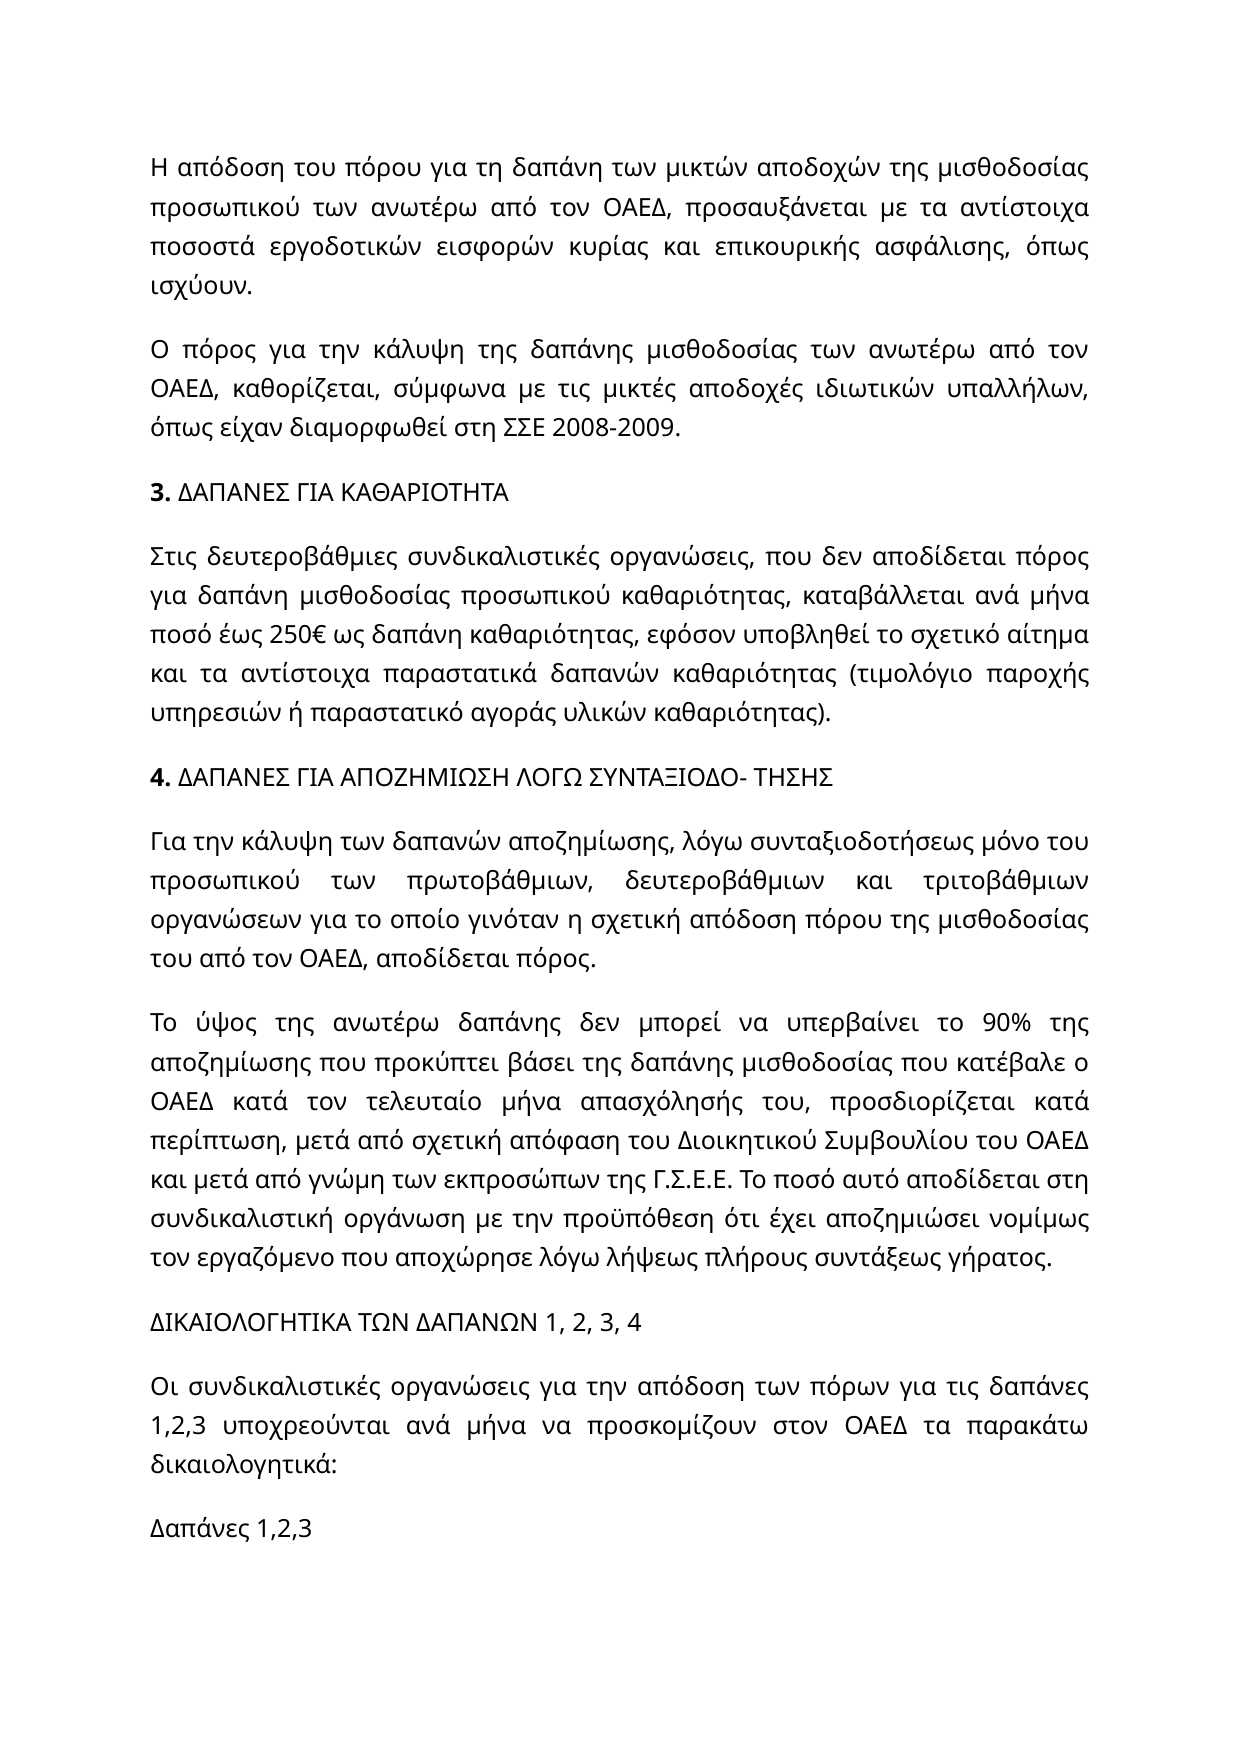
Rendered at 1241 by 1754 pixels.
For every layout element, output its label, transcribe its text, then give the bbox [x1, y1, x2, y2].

text Η απόδοση του πόρου για τη δαπάνη των μικτών αποδοχών της μισθοδοσίας προσωπικού των ανωτέρω από τον ΟΑΕΔ, προσαυξάνεται με τα αντίστοιχα ποσοστά εργοδοτικών εισφορών κυρίας και επικουρικής ασφάλισης, όπως ισχύουν. [150, 150, 1090, 302]
text Το ύψος της ανωτέρω δαπάνης δεν μπορεί να υπερβαίνει το 90% της αποζημίωσης που προκύπτει βάσει της δαπάνης μισθοδοσίας που κατέβαλε ο ΟΑΕΔ κατά τον τελευταίο μήνα απασχόλησής του, προσδιορίζεται κατά περίπτωση, μετά από σχετική απόφαση του Διοικητικού Συμβουλίου του ΟΑΕΔ και μετά από γνώμη των εκπροσώπων της Γ.Σ.Ε.Ε. Το ποσό αυτό αποδίδεται στη συνδικαλιστική οργάνωση με την προϋπόθεση ότι έχει αποζημιώσει νομίμως τον εργαζόμενο που αποχώρησε λόγω λήψεως πλήρους συντάξεως γήρατος. [150, 1005, 1090, 1274]
text Δαπάνες 1,2,3 [150, 1511, 1090, 1545]
text Οι συνδικαλιστικές οργανώσεις για την απόδοση των πόρων για τις δαπάνες 1,2,3 υποχρεούνται ανά μήνα να προσκομίζουν στον ΟΑΕΔ τα παρακάτω δικαιολογητικά: [150, 1368, 1090, 1481]
text Για την κάλυψη των δαπανών αποζημίωσης, λόγω συνταξιοδοτήσεως μόνο του προσωπικού των πρωτοβάθμιων, δευτεροβάθμιων και τριτοβάθμιων οργανώσεων για το οποίο γινόταν η σχετική απόδοση πόρου της μισθοδοσίας του από τον ΟΑΕΔ, αποδίδεται πόρος. [150, 823, 1090, 975]
text 4. ΔΑΠΑΝΕΣ ΓΙΑ ΑΠΟΖΗΜΙΩΣΗ ΛΟΓΩ ΣΥΝΤΑΞΙΟΔΟ- ΤΗΣΗΣ [150, 759, 1090, 793]
text Ο πόρος για την κάλυψη της δαπάνης μισθοδοσίας των ανωτέρω από τον ΟΑΕΔ, καθορίζεται, σύμφωνα με τις μικτές αποδοχές ιδιωτικών υπαλλήλων, όπως είχαν διαμορφωθεί στη ΣΣΕ 2008-2009. [150, 332, 1090, 444]
text Στις δευτεροβάθμιες συνδικαλιστικές οργανώσεις, που δεν αποδίδεται πόρος για δαπάνη μισθοδοσίας προσωπικού καθαριότητας, καταβάλλεται ανά μήνα ποσό έως 250€ ως δαπάνη καθαριότητας, εφόσον υποβληθεί το σχετικό αίτημα και τα αντίστοιχα παραστατικά δαπανών καθαριότητας (τιμολόγιο παροχής υπηρεσιών ή παραστατικό αγοράς υλικών καθαριότητας). [150, 538, 1090, 729]
text 3. ΔΑΠΑΝΕΣ ΓΙΑ ΚΑΘΑΡΙΟΤΗΤΑ [150, 474, 1090, 508]
text ΔΙΚΑΙΟΛΟΓΗΤΙΚΑ ΤΩΝ ΔΑΠΑΝΩΝ 1, 2, 3, 4 [150, 1304, 1090, 1338]
